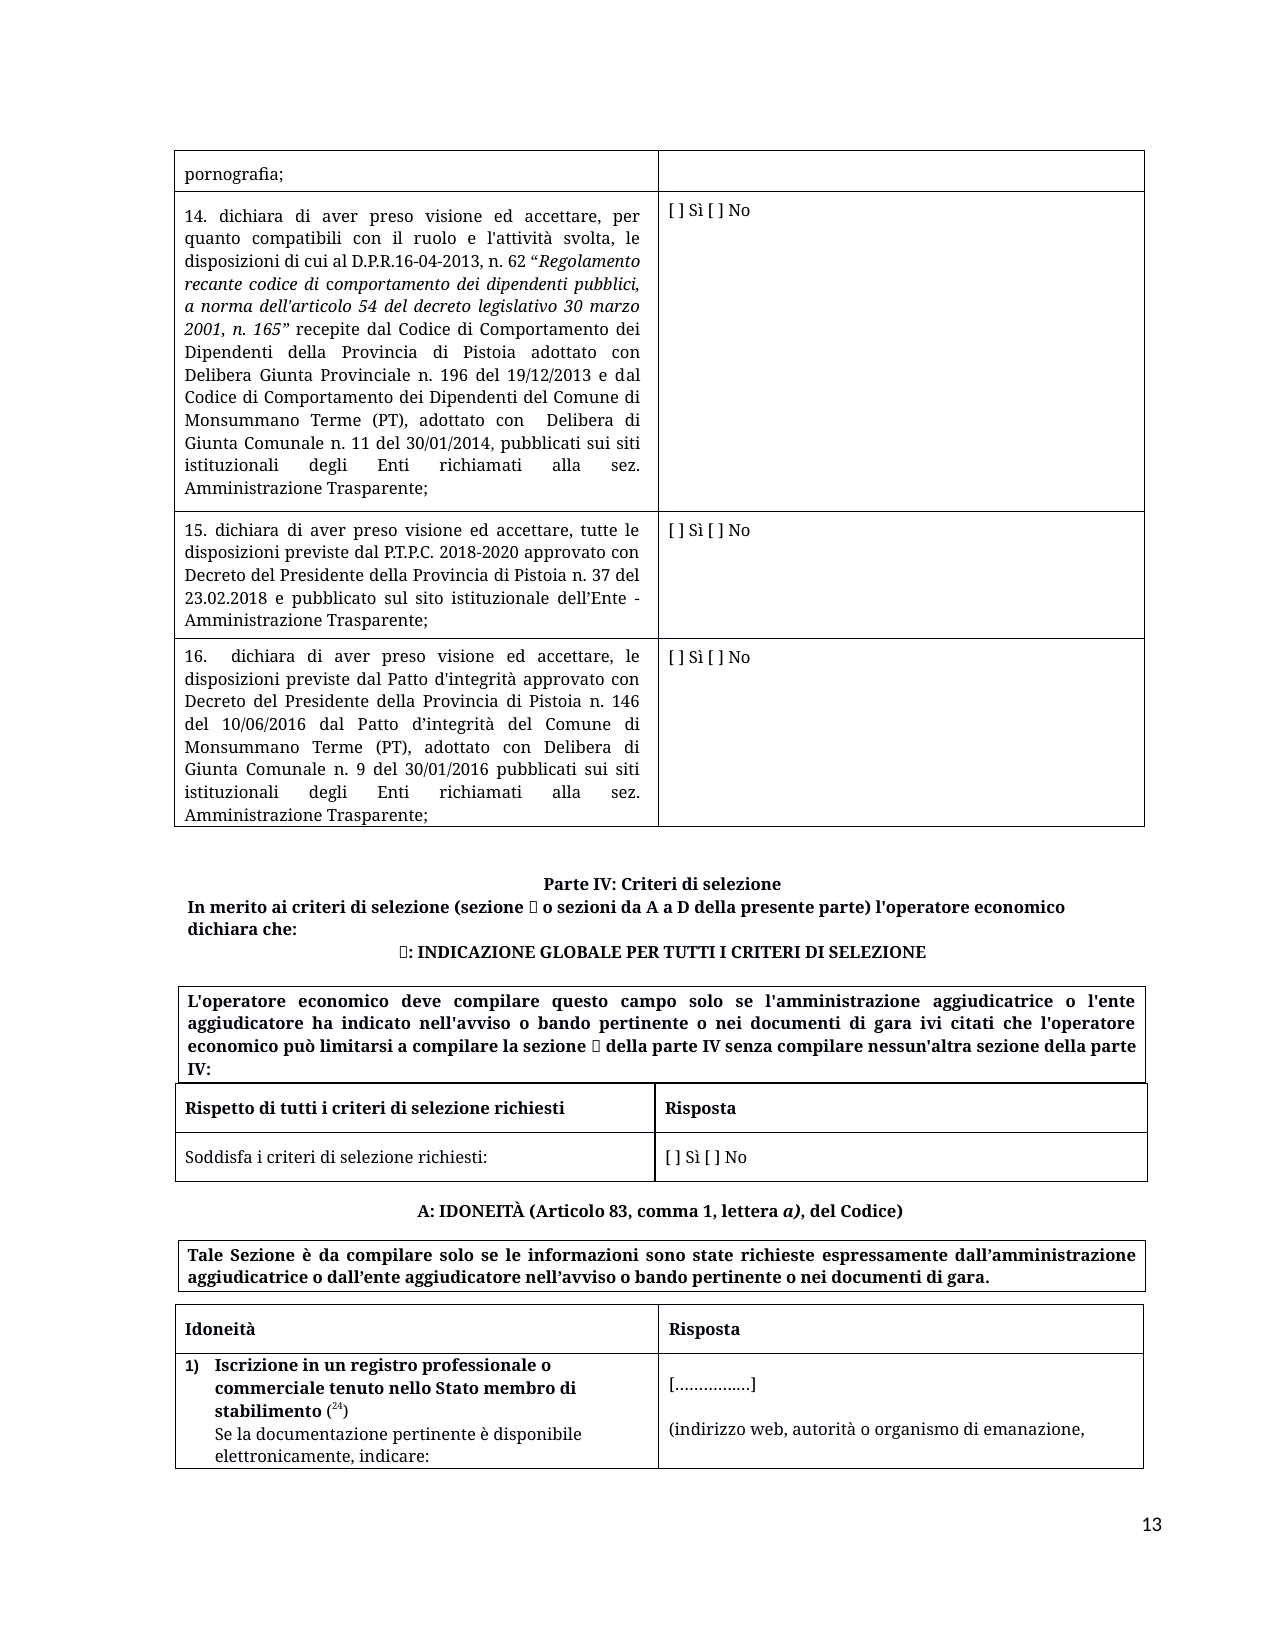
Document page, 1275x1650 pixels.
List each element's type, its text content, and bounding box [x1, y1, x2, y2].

text L'operatore economico deve compilare questo campo solo se l'amministrazione aggiudicatrice o l'ente aggiudicatore ha indicato nell'avviso o bando pertinente o nei documenti di gara ivi citati che l'operatore economico può limitarsi a compilare la sezione  della parte IV senza compilare nessun'altra sezione della parte IV: [179, 987, 1145, 1082]
table_header Idoneità [176, 1305, 658, 1353]
table_cell 14. dichiara di aver preso visione ed accettare, per quanto compatibili con il ruolo e l'attività svolta, le disposizioni di cui al D.P.R.16-04-2013, n. 62 “Regolamento recante codice di comportamento dei dipendenti pubblici, a norma dell'articolo 54 del decreto legislativo 30 marzo 2001, n. 165” recepite dal Codice di Comportamento dei Dipendenti della Provincia di Pistoia adottato con Delibera Giunta Provinciale n. 196 del 19/12/2013 e dal Codice di Comportamento dei Dipendenti del Comune di Monsummano Terme (PT), adottato con Delibera di Giunta Comunale n. 11 del 30/01/2014, pubblicati sui siti istituzionali degli Enti richiamati alla sez. Amministrazione Trasparente; [175, 192, 658, 511]
table_cell [ ] Sì [ ] No [659, 192, 1144, 511]
text In merito ai criteri di selezione (sezione  o sezioni da A a D della presente parte) l'operatore economico dichiara che: [187, 895, 1137, 941]
title : Indicazione globale per tutti i criteri di selezione [187, 941, 1137, 963]
table_header Risposta [656, 1084, 1147, 1132]
table_cell [………….…] (indirizzo web, autorità o organismo di emanazione, [659, 1354, 1143, 1467]
table_cell pornografia; [175, 151, 658, 191]
table_header Risposta [659, 1305, 1143, 1353]
table_cell 16. dichiara di aver preso visione ed accettare, le disposizioni previste dal Patto d'integrità approvato con Decreto del Presidente della Provincia di Pistoia n. 146 del 10/06/2016 dal Patto d’integrità del Comune di Monsummano Terme (PT), adottato con Delibera di Giunta Comunale n. 9 del 30/01/2016 pubblicati sui siti istituzionali degli Enti richiamati alla sez. Amministrazione Trasparente; [175, 639, 658, 826]
table_cell Soddisfa i criteri di selezione richiesti: [176, 1133, 654, 1181]
table_cell 15. dichiara di aver preso visione ed accettare, tutte le disposizioni previste dal P.T.P.C. 2018-2020 approvato con Decreto del Presidente della Provincia di Pistoia n. 37 del 23.02.2018 e pubblicato sul sito istituzionale dell’Ente - Amministrazione Trasparente; [175, 512, 658, 638]
text Tale Sezione è da compilare solo se le informazioni sono state richieste espressamente dall’amministrazione aggiudicatrice o dall’ente aggiudicatore nell’avviso o bando pertinente o nei documenti di gara. [179, 1241, 1145, 1291]
title A: Idoneità (Articolo 83, comma 1, lettera a), del Codice) [187, 1199, 1137, 1222]
text Parte IV: Criteri di selezione [187, 872, 1137, 895]
table_cell [ ] Sì [ ] No [659, 639, 1144, 826]
table_header Rispetto di tutti i criteri di selezione richiesti [176, 1084, 654, 1132]
table_cell [ ] Sì [ ] No [656, 1133, 1147, 1181]
table_cell [ ] Sì [ ] No [659, 512, 1144, 638]
table_cell [659, 151, 1144, 191]
table_cell Iscrizione in un registro professionale o commerciale tenuto nello Stato membro di stabilimento () Se la documentazione pertinente è disponibile elettronicamente, indicare: [176, 1354, 658, 1467]
